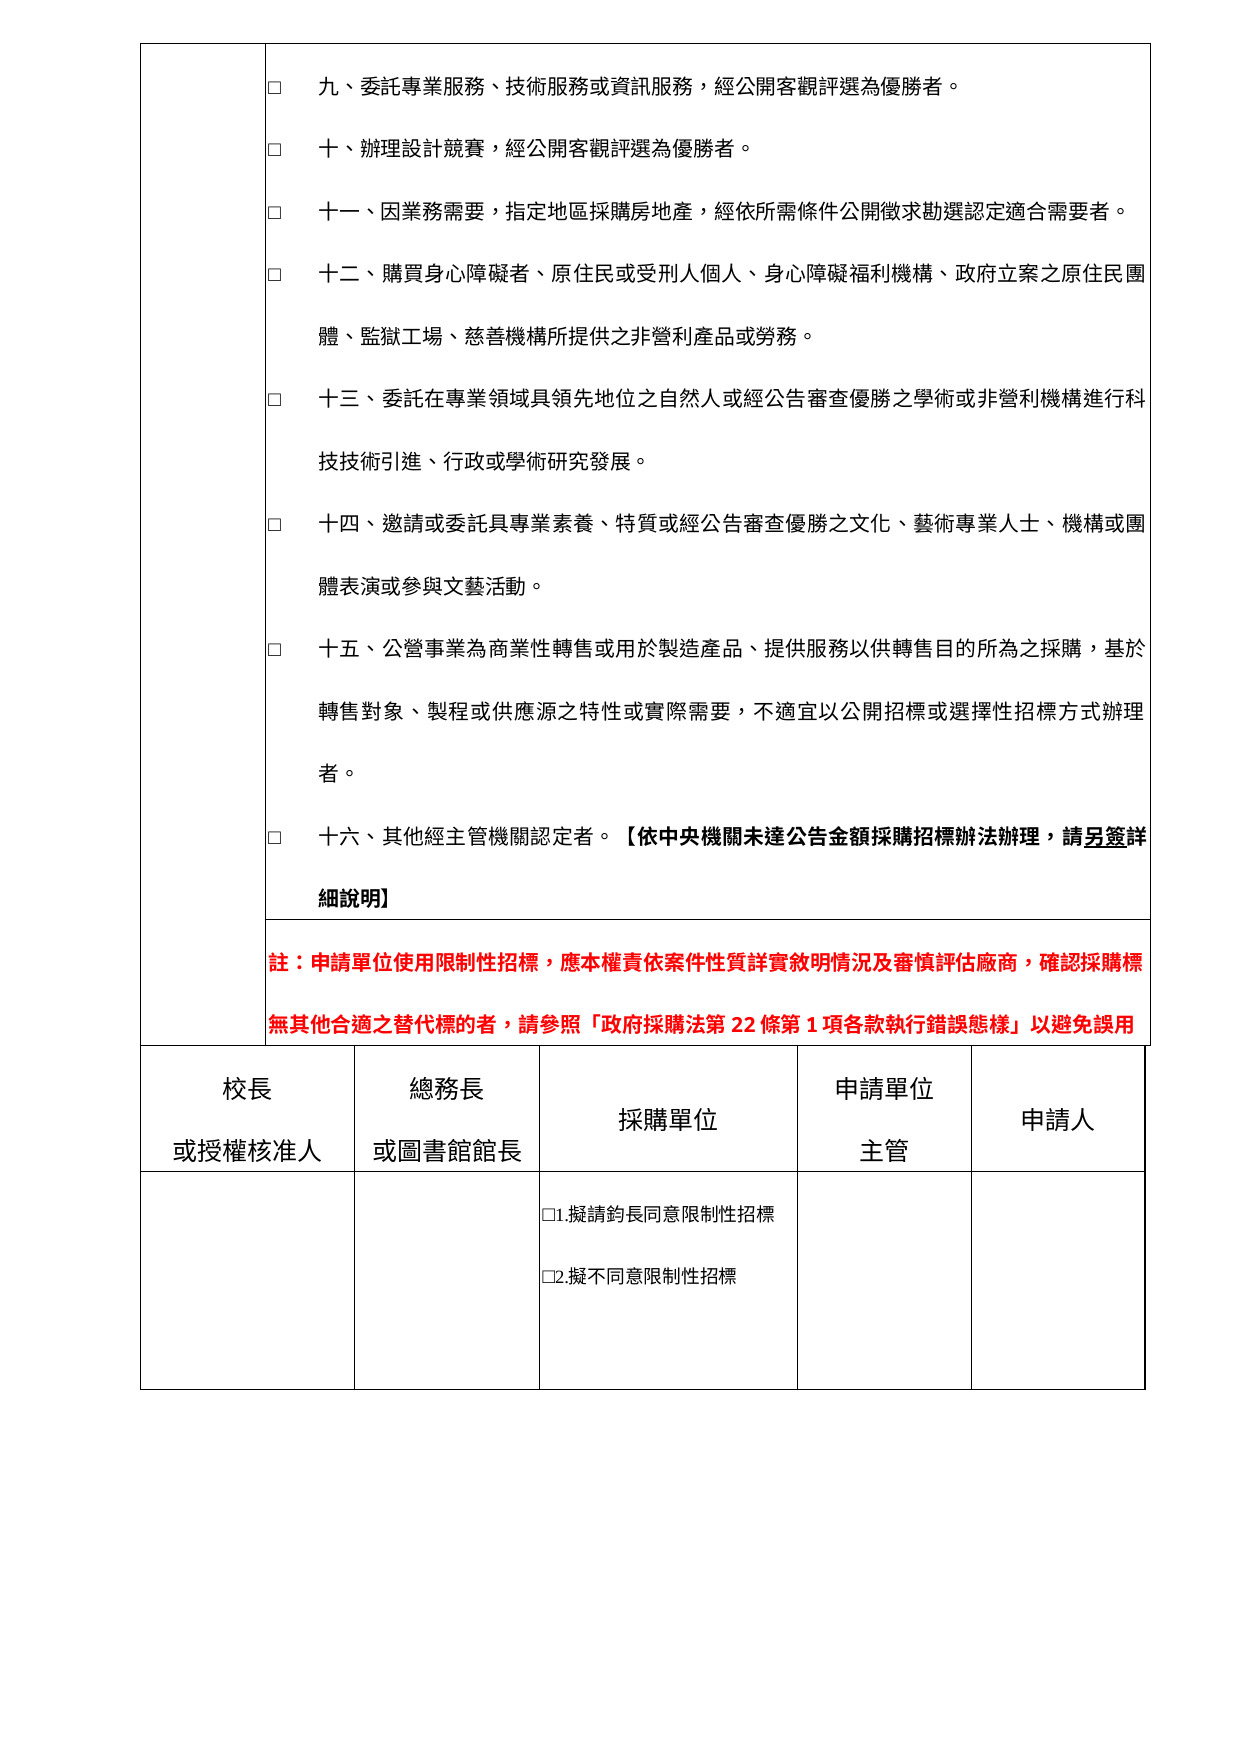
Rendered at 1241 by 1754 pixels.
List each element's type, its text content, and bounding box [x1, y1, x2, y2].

table_cell [355, 1172, 539, 1389]
table_cell [798, 1172, 971, 1389]
table_cell [1146, 1046, 1150, 1171]
table_cell 註：申請單位使用限制性招標，應本權責依案件性質詳實敘明情況及審慎評估廠商，確認採購標無其他合適之替代標的者，請參照「政府採購法第22條第1項各款執行錯誤態樣」以避免誤用 [266, 920, 1150, 1045]
table_cell 申請單位 主管 [798, 1046, 971, 1171]
table_cell [141, 1172, 354, 1389]
table_cell 總務長 或圖書館館長 [355, 1046, 539, 1171]
table_cell [972, 1172, 1144, 1389]
table_cell 採購單位 [540, 1046, 797, 1171]
table_cell [141, 44, 265, 1045]
table_cell 一、以公開招標或選擇性招標辦理結果，無廠商投標或無合格標，但以原定招標內容及條件未經重大改變者為限。 二、屬專屬權利、獨家製造或供應、藝術品、祕密諮詢，無其他合適之替代標的者。 【專利權公司及專利證號：＿＿＿＿；該專利為本採購必要性說明：＿＿＿＿＿】 三、遇有不可預見之緊急事故，致無法以公開或選擇性招標程序適時辦理，且確有必要者。 四、原有採購之後續維修、零配件供應、更換或擴充，因相容或互通性之需要，必須向原供應廠商採購者。 【原採購案號：＿_＿＿＿＿＿ ; 原採購案決標金額：＿＿＿＿＿＿＿＿ 原供應廠商名稱：＿＿＿＿＿; 其他：＿＿＿＿＿＿＿＿】 五、屬原型或首次製造、供應之標的，以研究發展、實驗或開發性質辦理者。 六、在原招標目的範圍內，因未能預見之情形，必須追加契約以外之工程，如另行招標，確有產生重大不便及技術或經濟上困難之虞，非洽原訂約廠商辦理，不能達契約目的，且未逾原主契約金額百分之五十者。 七、原有採購之後續擴充，且已於原招標公告及招標文件敘明擴充之期間、金額或數量者。 八、在集中交易或公開競價巿場採購財物。 九、委託專業服務、技術服務或資訊服務，經公開客觀評選為優勝者。 十、辦理設計競賽，經公開客觀評選為優勝者。 十一、因業務需要，指定地區採購房地產，經依所需條件公開徵求勘選認定適合需要者。 十二、購買身心障礙者、原住民或受刑人個人、身心障礙福利機構、政府立案之原住民團體、監獄工場、慈善機構所提供之非營利產品或勞務。 十三、委託在專業領域具領先地位之自然人或經公告審查優勝之學術或非營利機構進行科技技術引進、行政或學術研究發展。 十四、邀請或委託具專業素養、特質或經公告審查優勝之文化、藝術專業人士、機構或團體表演或參與文藝活動。 十五、公營事業為商業性轉售或用於製造產品、提供服務以供轉售目的所為之採購，基於轉售對象、製程或供應源之特性或實際需要，不適宜以公開招標或選擇性招標方式辦理者。 十六、其他經主管機關認定者。【依中央機關未達公告金額採購招標辦法辦理，請另簽詳細說明】 [266, 44, 1150, 919]
table_cell 校長 或授權核准人 [141, 1046, 354, 1171]
table_cell 申請人 [972, 1046, 1144, 1171]
table_cell [1146, 1171, 1150, 1389]
table_cell □1.擬請鈞長同意限制性招標 □2.擬不同意限制性招標 [540, 1172, 797, 1389]
